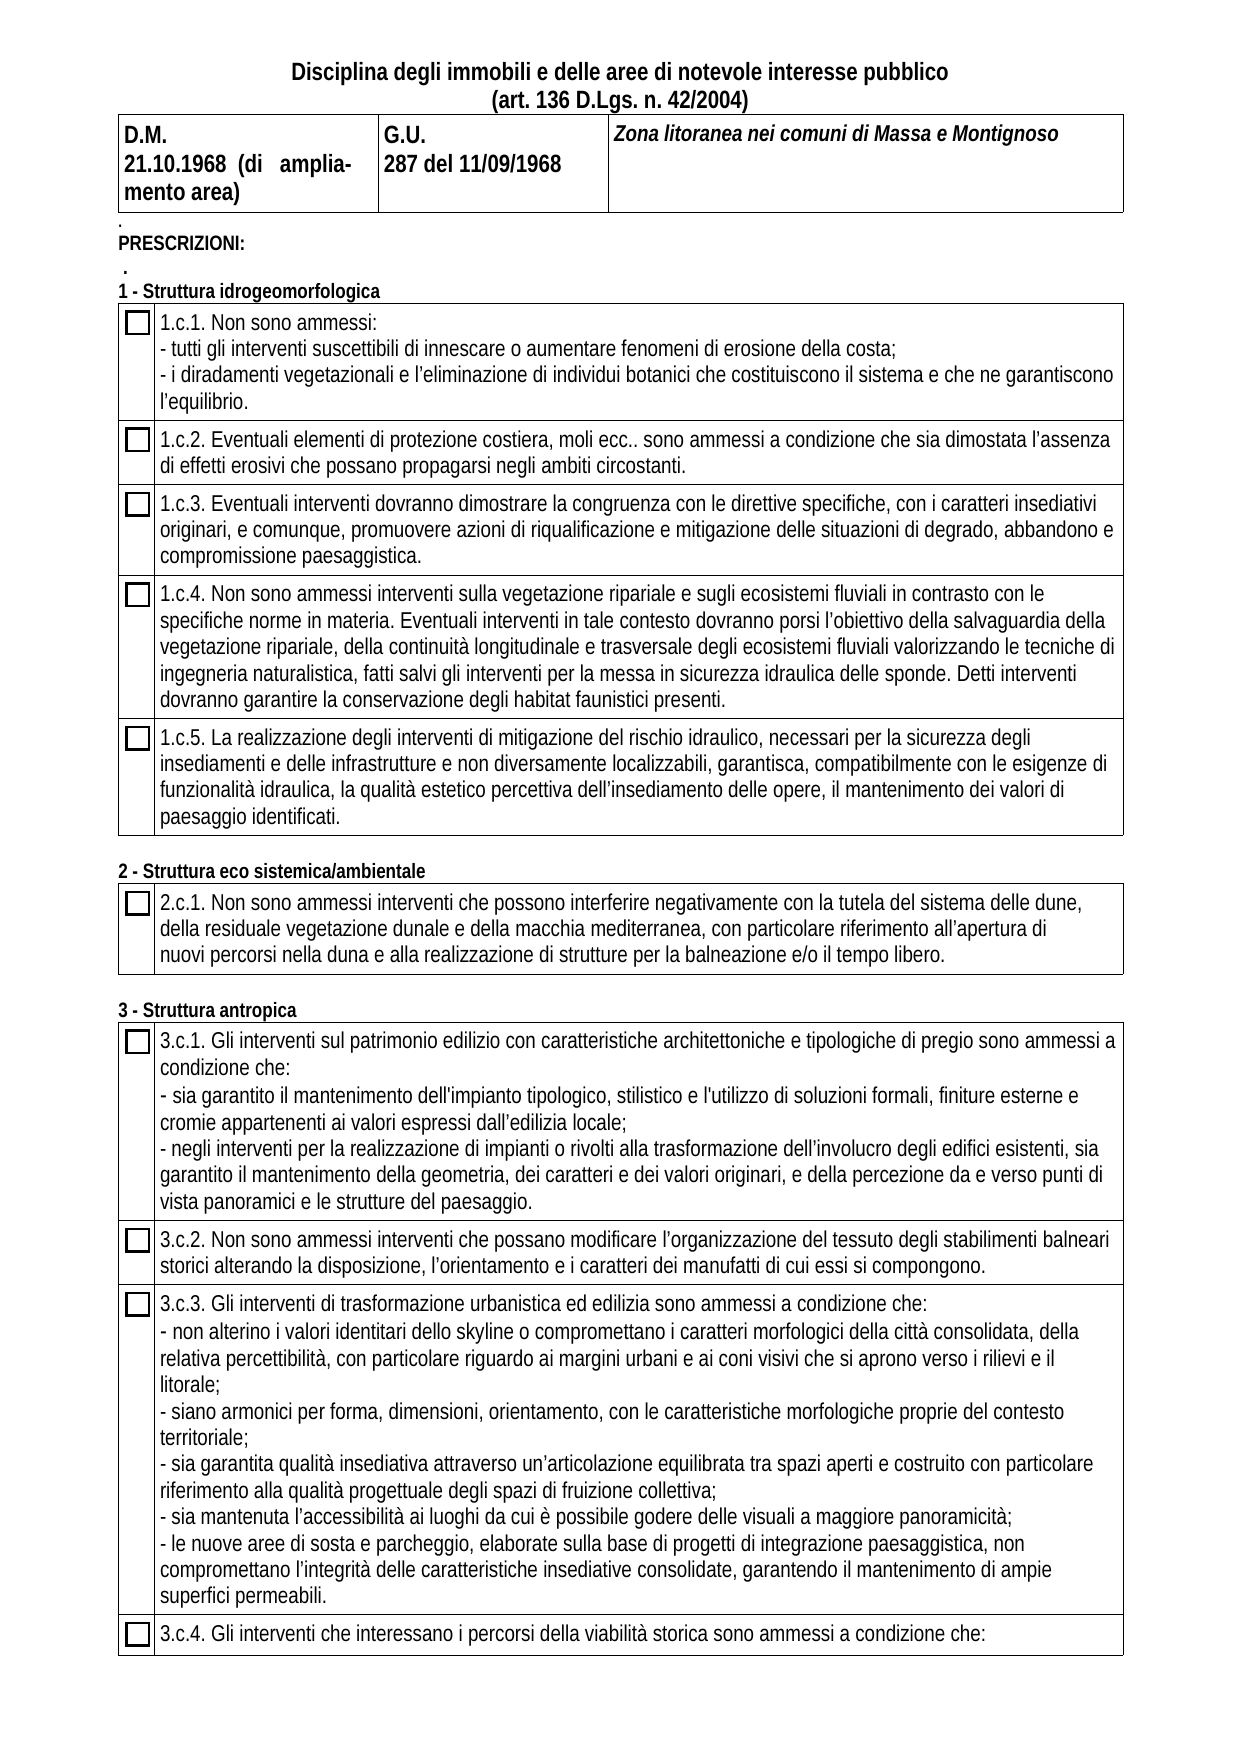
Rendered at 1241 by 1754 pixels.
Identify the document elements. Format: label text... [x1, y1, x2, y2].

text 3 - Struttura antropica [118, 998, 1122, 1022]
text . [118, 213, 1122, 231]
table_header [119, 1023, 154, 1220]
table_header Zona litoranea nei comuni di Massa e Montignoso [609, 115, 1123, 212]
table_cell [119, 1615, 154, 1654]
table_header [119, 304, 154, 420]
table_header [119, 884, 154, 973]
text Disciplina degli immobili e delle aree di notevole interesse pubblico [118, 57, 1122, 85]
table_header G.U. 287 del 11/09/1968 [379, 115, 608, 212]
table_header 3.c.1. Gli interventi sul patrimonio edilizio con caratteristiche architettoniche e tipologiche di pregio sono ammessi a condizione che: - sia garantito il mantenimento dell'impianto tipologico, stilistico e l'utilizzo di soluzioni formali, finiture esterne e cromie appartenenti ai valori espressi dall’edilizia locale; - negli interventi per la realizzazione di impianti o rivolti alla trasformazione dell’involucro degli edifici esistenti, sia garantito il mantenimento della geometria, dei caratteri e dei valori originari, e della percezione da e verso punti di vista panoramici e le strutture del paesaggio. [155, 1023, 1123, 1220]
table_cell [119, 576, 154, 718]
table_cell [119, 485, 154, 574]
text (art. 136 D.Lgs. n. 42/2004) [118, 85, 1122, 114]
table_cell [119, 719, 154, 835]
text 1 - Struttura idrogeomorfologica [118, 279, 1122, 303]
table_cell 3.c.4. Gli interventi che interessano i percorsi della viabilità storica sono ammessi a condizione che: [155, 1615, 1123, 1654]
table_cell [119, 1285, 154, 1614]
table_header 1.c.1. Non sono ammessi: - tutti gli interventi suscettibili di innescare o aumentare fenomeni di erosione della costa; - i diradamenti vegetazionali e l’eliminazione di individui botanici che costituiscono il sistema e che ne garantiscono l’equilibrio. [155, 304, 1123, 420]
table_header D.M. 21.10.1968 (di amplia- mento area) [119, 115, 378, 212]
table_cell 1.c.4. Non sono ammessi interventi sulla vegetazione ripariale e sugli ecosistemi fluviali in contrasto con le specifiche norme in materia. Eventuali interventi in tale contesto dovranno porsi l’obiettivo della salvaguardia della vegetazione ripariale, della continuità longitudinale e trasversale degli ecosistemi fluviali valorizzando le tecniche di ingegneria naturalistica, fatti salvi gli interventi per la messa in sicurezza idraulica delle sponde. Detti interventi dovranno garantire la conservazione degli habitat faunistici presenti. [155, 576, 1123, 718]
text . [118, 255, 1122, 279]
table_cell [119, 1221, 154, 1284]
table_cell 3.c.3. Gli interventi di trasformazione urbanistica ed edilizia sono ammessi a condizione che: - non alterino i valori identitari dello skyline o compromettano i caratteri morfologici della città consolidata, della relativa percettibilità, con particolare riguardo ai margini urbani e ai coni visivi che si aprono verso i rilievi e il litorale; - siano armonici per forma, dimensioni, orientamento, con le caratteristiche morfologiche proprie del contesto territoriale; - sia garantita qualità insediativa attraverso un’articolazione equilibrata tra spazi aperti e costruito con particolare riferimento alla qualità progettuale degli spazi di fruizione collettiva; - sia mantenuta l’accessibilità ai luoghi da cui è possibile godere delle visuali a maggiore panoramicità; - le nuove aree di sosta e parcheggio, elaborate sulla base di progetti di integrazione paesaggistica, non compromettano l’integrità delle caratteristiche insediative consolidate, garantendo il mantenimento di ampie superfici permeabili. [155, 1285, 1123, 1614]
table_cell 1.c.2. Eventuali elementi di protezione costiera, moli ecc.. sono ammessi a condizione che sia dimostata l’assenza di effetti erosivi che possano propagarsi negli ambiti circostanti. [155, 421, 1123, 484]
text 2 - Struttura eco sistemica/ambientale [118, 859, 1122, 883]
table_cell 1.c.5. La realizzazione degli interventi di mitigazione del rischio idraulico, necessari per la sicurezza degli insediamenti e delle infrastrutture e non diversamente localizzabili, garantisca, compatibilmente con le esigenze di funzionalità idraulica, la qualità estetico percettiva dell’insediamento delle opere, il mantenimento dei valori di paesaggio identificati. [155, 719, 1123, 835]
table_cell 1.c.3. Eventuali interventi dovranno dimostrare la congruenza con le direttive specifiche, con i caratteri insediativi originari, e comunque, promuovere azioni di riqualificazione e mitigazione delle situazioni di degrado, abbandono e compromissione paesaggistica. [155, 485, 1123, 574]
text PRESCRIZIONI: [118, 231, 1122, 255]
table_cell [119, 421, 154, 484]
table_cell 3.c.2. Non sono ammessi interventi che possano modificare l’organizzazione del tessuto degli stabilimenti balneari storici alterando la disposizione, l’orientamento e i caratteri dei manufatti di cui essi si compongono. [155, 1221, 1123, 1284]
table_header 2.c.1. Non sono ammessi interventi che possono interferire negativamente con la tutela del sistema delle dune, della residuale vegetazione dunale e della macchia mediterranea, con particolare riferimento all’apertura di nuovi percorsi nella duna e alla realizzazione di strutture per la balneazione e/o il tempo libero. [155, 884, 1123, 973]
